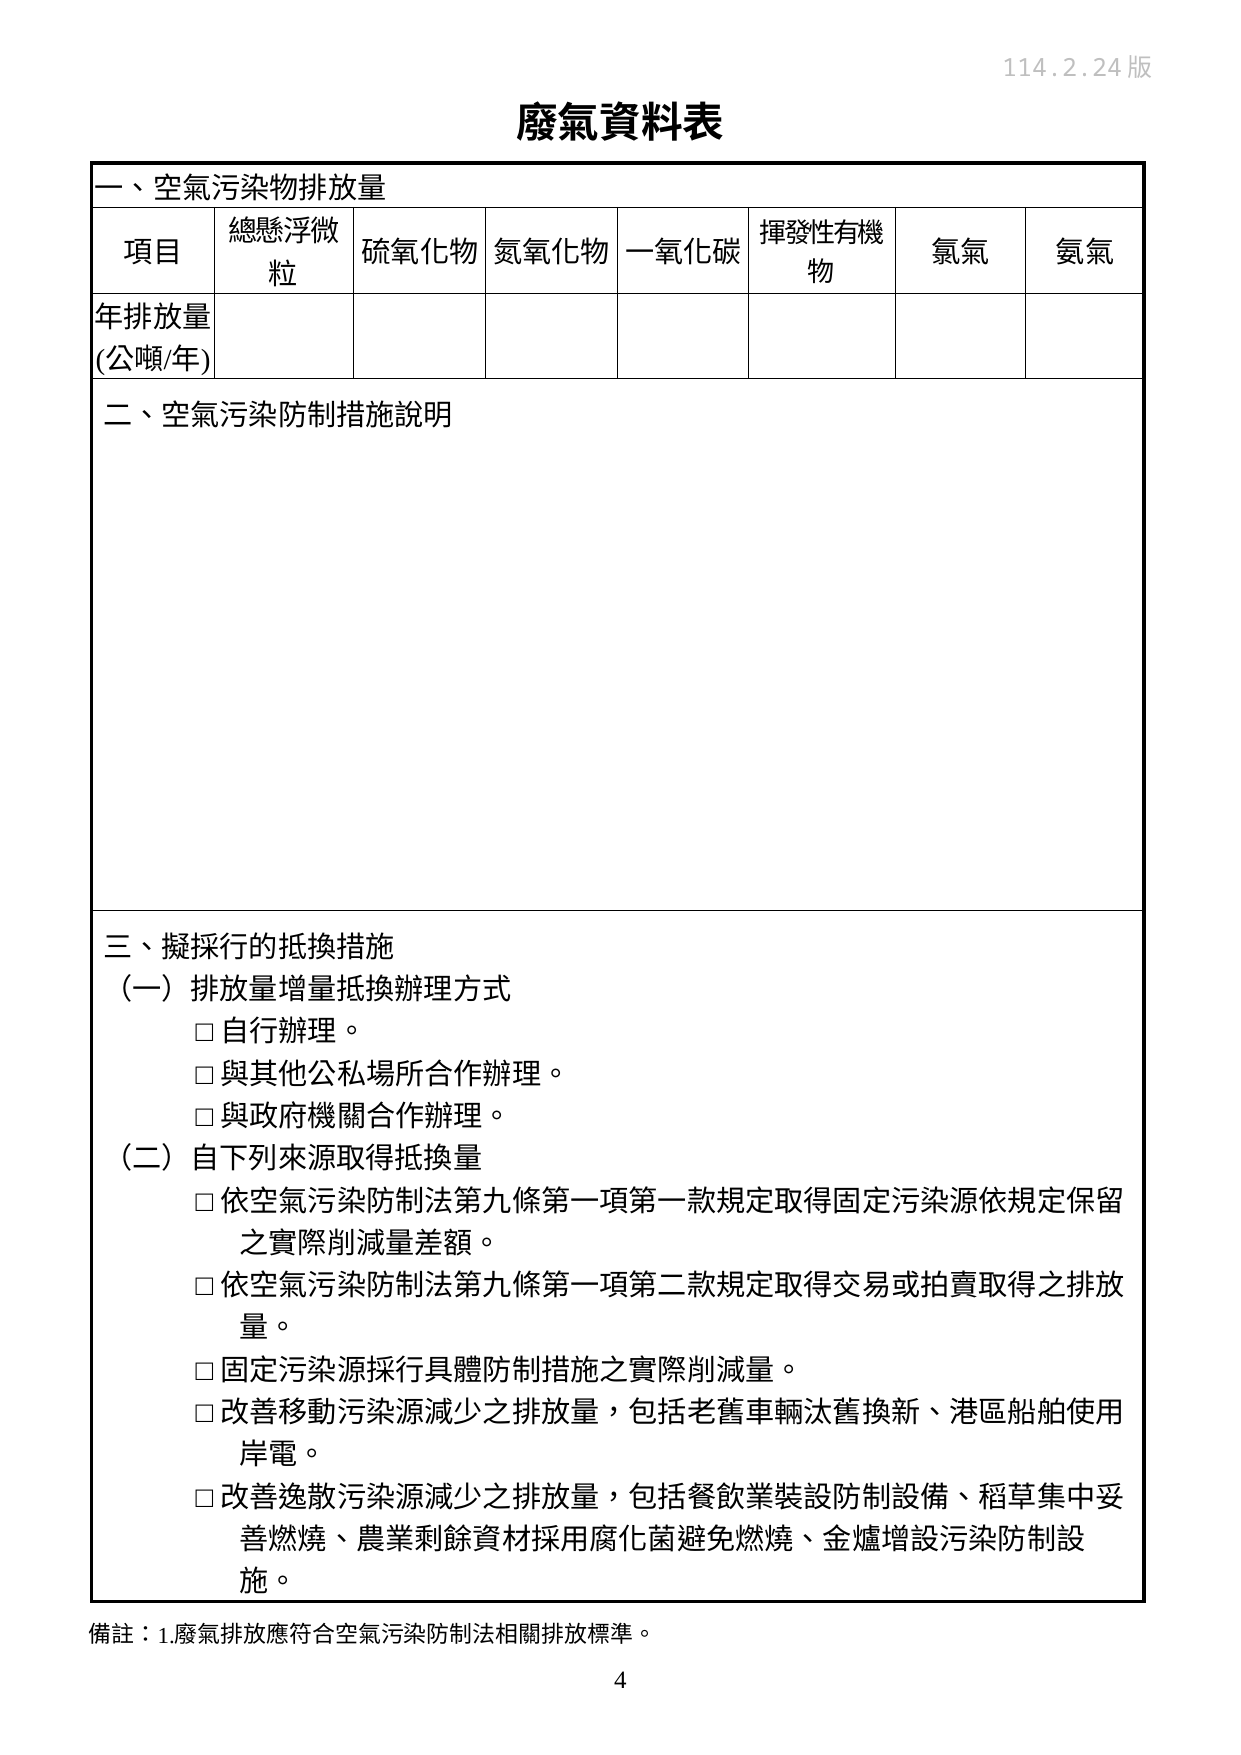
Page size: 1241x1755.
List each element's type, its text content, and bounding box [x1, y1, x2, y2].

table_cell 氯氣 [896, 208, 1025, 292]
table_cell 硫氧化物 [354, 208, 485, 292]
table_cell [215, 294, 353, 378]
table_cell 一氧化碳 [618, 208, 748, 292]
text 廢氣資料表 [89, 89, 1152, 149]
table_cell 三、擬採行的抵換措施 （一）排放量增量抵換辦理方式 □ 自行辦理。 □ 與其他公私場所合作辦理。 □ 與政府機關合作辦理。 （二）自下列來源取得抵換量 □ 依空氣污染防制法第九條第一項第一款規定取得固定污染源依規定保留之實際削減量差額。 □ 依空氣污染防制法第九條第一項第二款規定取得交易或拍賣取得之排放量。 □ 固定污染源採行具體防制措施之實際削減量。 □ 改善移動污染源減少之排放量，包括老舊車輛汰舊換新、港區船舶使用岸電。 □ 改善逸散污染源減少之排放量，包括餐飲業裝設防制設備、稻草集中妥善燃燒、農業剩餘資材採用腐化菌避免燃燒、金爐增設污染防制設施。 [93, 911, 1142, 1600]
text 備註：1.廢氣排放應符合空氣污染防制法相關排放標準。 [89, 1616, 1152, 1649]
table_cell 二、空氣污染防制措施說明 [93, 379, 1142, 910]
table_cell [486, 294, 617, 378]
table_cell [354, 294, 485, 378]
table_cell 氨氣 [1026, 208, 1142, 292]
table_cell [896, 294, 1025, 378]
table_cell [1026, 294, 1142, 378]
table_cell 揮發性有機物 [749, 208, 895, 292]
table_cell [618, 294, 748, 378]
table_cell 氮氧化物 [486, 208, 617, 292]
table_cell [749, 294, 895, 378]
table_cell 總懸浮微粒 [215, 208, 353, 292]
table_header 一、空氣污染物排放量 [93, 165, 1142, 207]
table_cell 項目 [93, 208, 214, 292]
table_cell 年排放量 (公噸/年) [93, 294, 214, 378]
